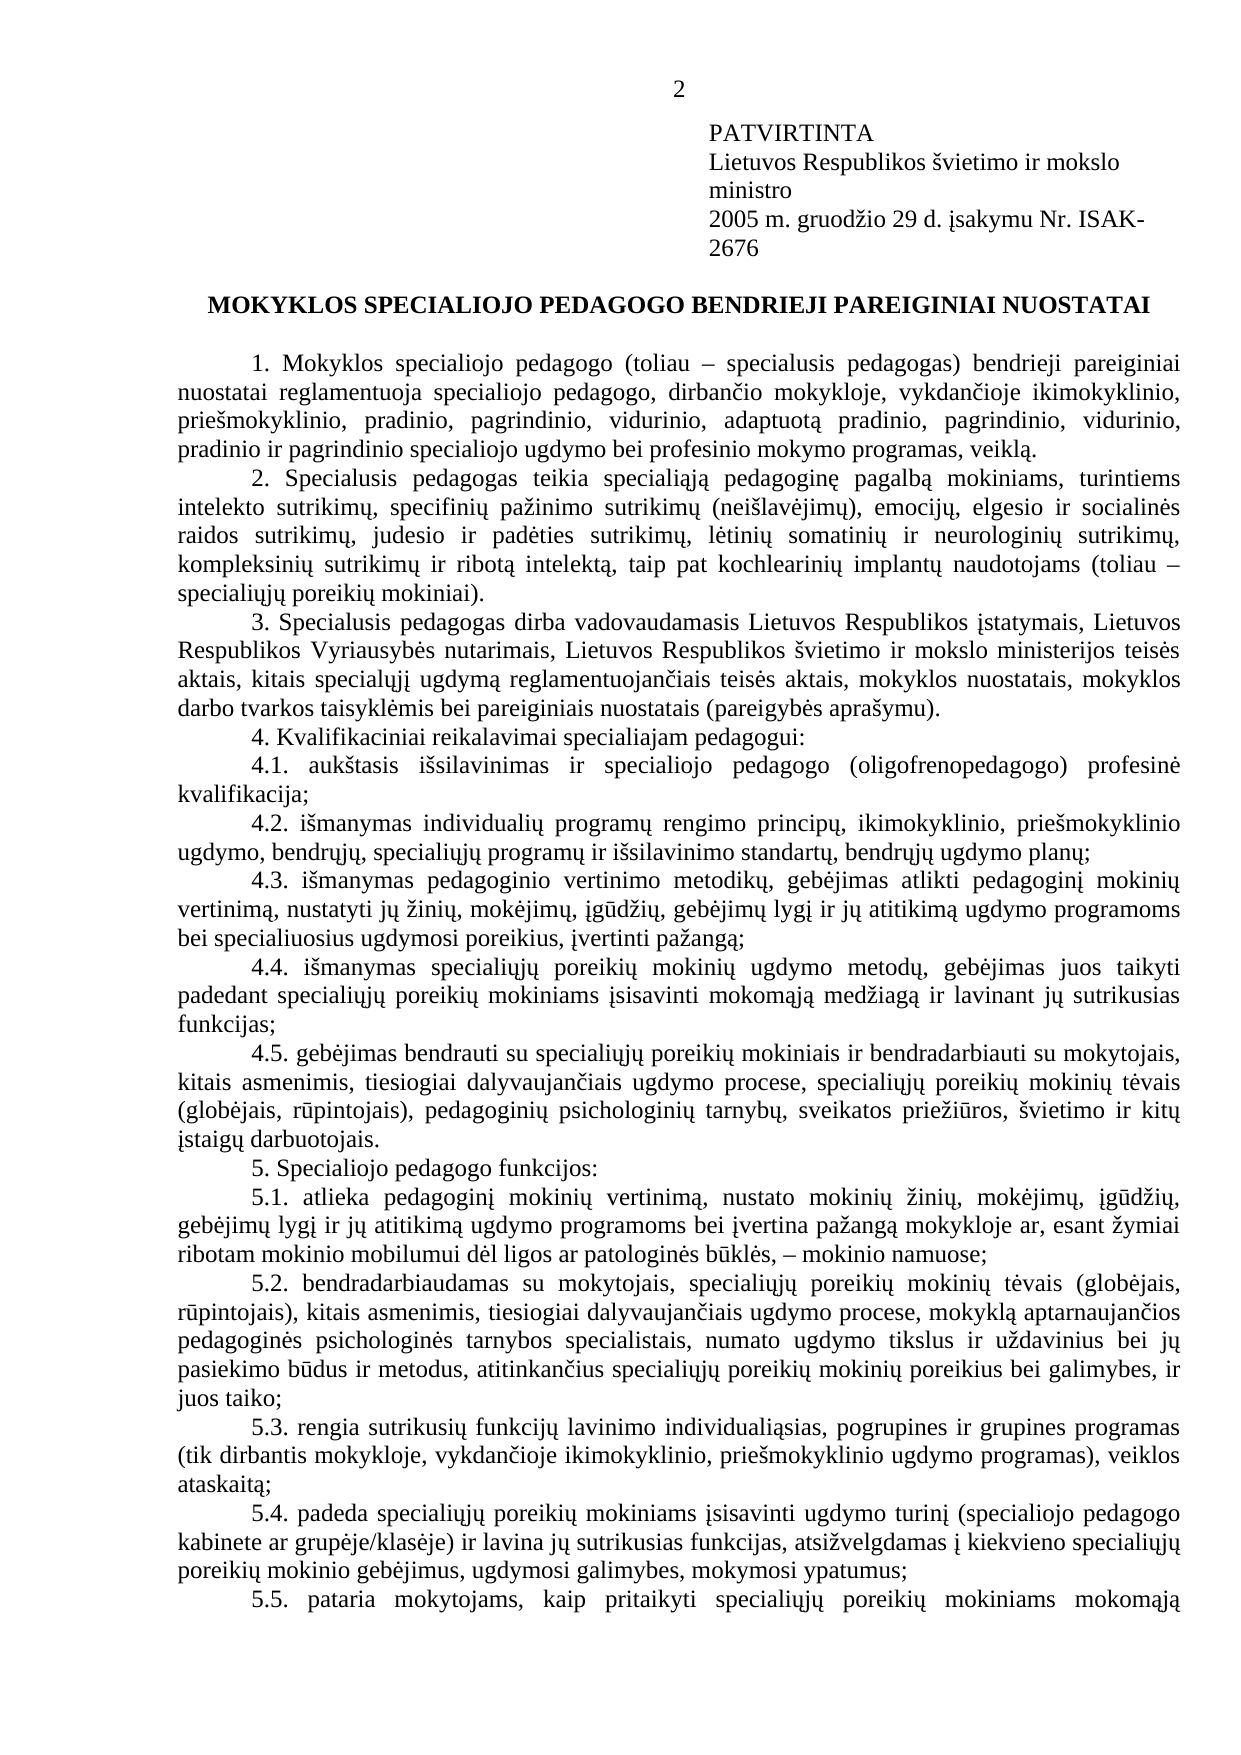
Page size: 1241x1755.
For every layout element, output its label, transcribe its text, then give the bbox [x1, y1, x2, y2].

text 4.5. gebėjimas bendrauti su specialiųjų poreikių mokiniais ir bendradarbiauti su mokytojais, kitais asmenimis, tiesiogiai dalyvaujančiais ugdymo procese, specialiųjų poreikių mokinių tėvais (globėjais, rūpintojais), pedagoginių psichologinių tarnybų, sveikatos priežiūros, švietimo ir kitų įstaigų darbuotojais. [177, 1038, 1181, 1153]
text 2676 [177, 233, 1181, 262]
text 5.1. atlieka pedagoginį mokinių vertinimą, nustato mokinių žinių, mokėjimų, įgūdžių, gebėjimų lygį ir jų atitikimą ugdymo programoms bei įvertina pažangą mokykloje ar, esant žymiai ribotam mokinio mobilumui dėl ligos ar patologinės būklės, – mokinio namuose; [177, 1182, 1181, 1268]
text 4.1. aukštasis išsilavinimas ir specialiojo pedagogo (oligofrenopedagogo) profesinė kvalifikacija; [177, 751, 1181, 808]
text 4.4. išmanymas specialiųjų poreikių mokinių ugdymo metodų, gebėjimas juos taikyti padedant specialiųjų poreikių mokiniams įsisavinti mokomąją medžiagą ir lavinant jų sutrikusias funkcijas; [177, 952, 1181, 1038]
text 2005 m. gruodžio 29 d. įsakymu Nr. ISAK- [177, 204, 1181, 233]
text 5.2. bendradarbiaudamas su mokytojais, specialiųjų poreikių mokinių tėvais (globėjais, rūpintojais), kitais asmenimis, tiesiogiai dalyvaujančiais ugdymo procese, mokyklą aptarnaujančios pedagoginės psichologinės tarnybos specialistais, numato ugdymo tikslus ir uždavinius bei jų pasiekimo būdus ir metodus, atitinkančius specialiųjų poreikių mokinių poreikius bei galimybes, ir juos taiko; [177, 1268, 1181, 1412]
text ministro [177, 176, 1181, 204]
text 5.5. pataria mokytojams, kaip pritaikyti specialiųjų poreikių mokiniams mokomąją [177, 1584, 1181, 1613]
text 5.3. rengia sutrikusių funkcijų lavinimo individualiąsias, pogrupines ir grupines programas (tik dirbantis mokykloje, vykdančioje ikimokyklinio, priešmokyklinio ugdymo programas), veiklos ataskaitą; [177, 1412, 1181, 1498]
text 2. Specialusis pedagogas teikia specialiąją pedagoginę pagalbą mokiniams, turintiems intelekto sutrikimų, specifinių pažinimo sutrikimų (neišlavėjimų), emocijų, elgesio ir socialinės raidos sutrikimų, judesio ir padėties sutrikimų, lėtinių somatinių ir neurologinių sutrikimų, kompleksinių sutrikimų ir ribotą intelektą, taip pat kochlearinių implantų naudotojams (toliau – specialiųjų poreikių mokiniai). [177, 463, 1181, 607]
text 5. Specialiojo pedagogo funkcijos: [177, 1153, 1181, 1182]
text 4. Kvalifikaciniai reikalavimai specialiajam pedagogui: [177, 722, 1181, 751]
text 1. Mokyklos specialiojo pedagogo (toliau – specialusis pedagogas) bendrieji pareiginiai nuostatai reglamentuoja specialiojo pedagogo, dirbančio mokykloje, vykdančioje ikimokyklinio, priešmokyklinio, pradinio, pagrindinio, vidurinio, adaptuotą pradinio, pagrindinio, vidurinio, pradinio ir pagrindinio specialiojo ugdymo bei profesinio mokymo programas, veiklą. [177, 348, 1181, 463]
text 4.2. išmanymas individualių programų rengimo principų, ikimokyklinio, priešmokyklinio ugdymo, bendrųjų, specialiųjų programų ir išsilavinimo standartų, bendrųjų ugdymo planų; [177, 808, 1181, 866]
text 5.4. padeda specialiųjų poreikių mokiniams įsisavinti ugdymo turinį (specialiojo pedagogo kabinete ar grupėje/klasėje) ir lavina jų sutrikusias funkcijas, atsižvelgdamas į kiekvieno specialiųjų poreikių mokinio gebėjimus, ugdymosi galimybes, mokymosi ypatumus; [177, 1498, 1181, 1584]
text Lietuvos Respublikos švietimo ir mokslo [177, 147, 1181, 176]
text PATVIRTINTA [177, 118, 1181, 147]
text 4.3. išmanymas pedagoginio vertinimo metodikų, gebėjimas atlikti pedagoginį mokinių vertinimą, nustatyti jų žinių, mokėjimų, įgūdžių, gebėjimų lygį ir jų atitikimą ugdymo programoms bei specialiuosius ugdymosi poreikius, įvertinti pažangą; [177, 866, 1181, 952]
text 3. Specialusis pedagogas dirba vadovaudamasis Lietuvos Respublikos įstatymais, Lietuvos Respublikos Vyriausybės nutarimais, Lietuvos Respublikos švietimo ir mokslo ministerijos teisės aktais, kitais specialųjį ugdymą reglamentuojančiais teisės aktais, mokyklos nuostatais, mokyklos darbo tvarkos taisyklėmis bei pareiginiais nuostatais (pareigybės aprašymu). [177, 607, 1181, 722]
text MOKYKLOS SPECIALIOJO PEDAGOGO BENDRIEJI PAREIGINIAI NUOSTATAI [177, 291, 1181, 319]
